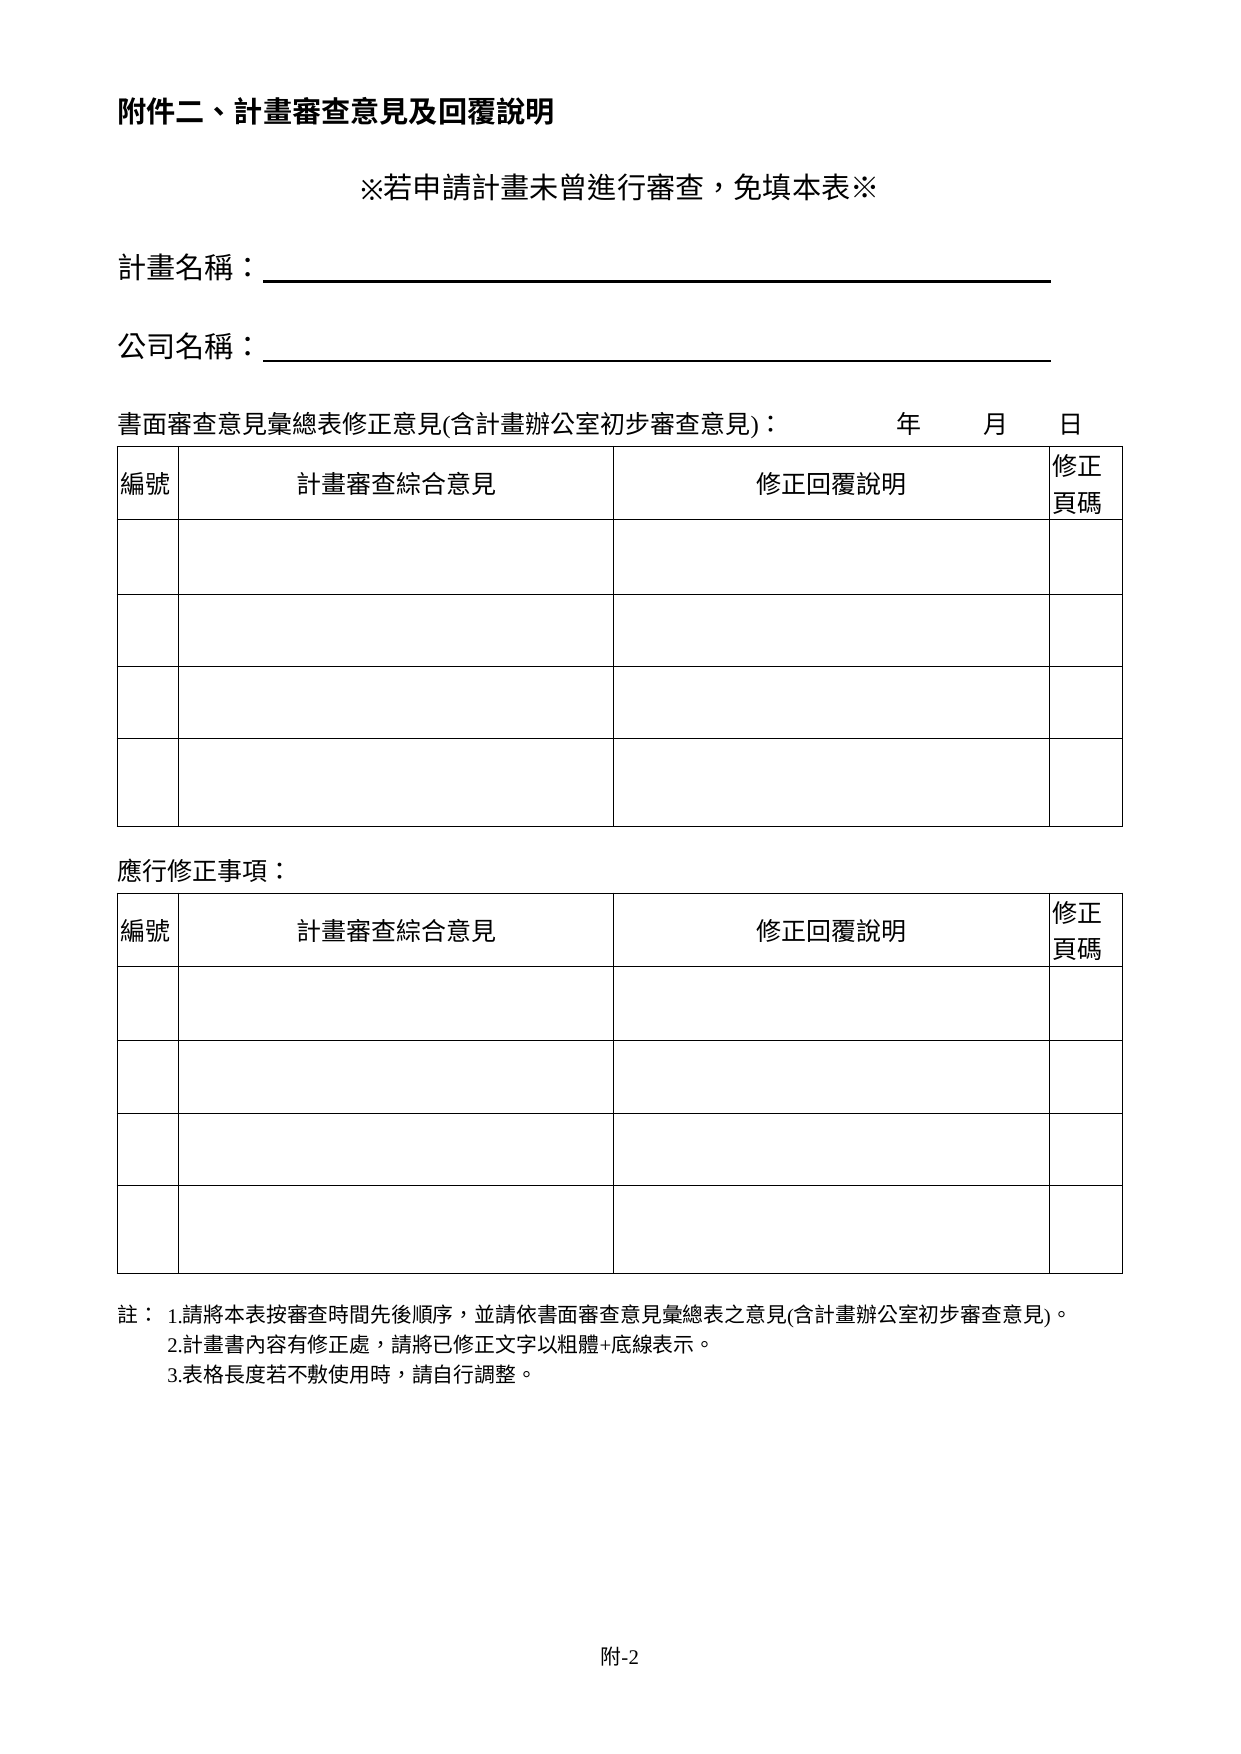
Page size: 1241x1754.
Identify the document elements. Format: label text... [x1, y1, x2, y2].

table_cell [614, 739, 1049, 826]
table_cell [1050, 1186, 1122, 1273]
text 3.表格長度若不敷使用時，請自行調整。 [117, 1358, 1122, 1389]
table_cell [118, 1041, 178, 1113]
table_header 編號 [118, 894, 178, 966]
table_cell [1050, 739, 1122, 826]
table_cell [614, 1041, 1049, 1113]
table_cell [179, 1041, 613, 1113]
text 2.計畫書內容有修正處，請將已修正文字以粗體+底線表示。 [117, 1328, 1122, 1358]
table_cell [1050, 595, 1122, 666]
table_cell [179, 595, 613, 666]
text 註： 1.請將本表按審查時間先後順序，並請依書面審查意見彙總表之意見(含計畫辦公室初步審查意見)。 [117, 1298, 1163, 1328]
table_header 修正回覆說明 [614, 894, 1049, 966]
table_cell [614, 520, 1049, 594]
table_cell [179, 1114, 613, 1185]
table_cell [1050, 1114, 1122, 1185]
table_cell [614, 595, 1049, 666]
table_header 計畫審查綜合意見 [179, 447, 613, 519]
table_cell [614, 1186, 1049, 1273]
table_cell [118, 1186, 178, 1273]
table_header 修正 頁碼 [1050, 894, 1122, 966]
table_header 計畫審查綜合意見 [179, 894, 613, 966]
table_cell [118, 739, 178, 826]
table_cell [1050, 520, 1122, 594]
text 計畫名稱： [117, 244, 1122, 287]
text ※若申請計畫未曾進行審查，免填本表※ [117, 164, 1122, 207]
table_cell [1050, 1041, 1122, 1113]
text 書面審查意見彙總表修正意見(含計畫辦公室初步審查意見)： 年 月 日 [117, 405, 1122, 441]
table_cell [118, 667, 178, 738]
table_cell [179, 967, 613, 1040]
table_cell [118, 595, 178, 666]
table_cell [179, 1186, 613, 1273]
table_cell [179, 520, 613, 594]
table_cell [179, 667, 613, 738]
table_cell [614, 967, 1049, 1040]
table_header 修正 頁碼 [1050, 447, 1122, 519]
table_cell [118, 1114, 178, 1185]
table_cell [1050, 667, 1122, 738]
table_cell [118, 520, 178, 594]
table_cell [614, 1114, 1049, 1185]
table_cell [179, 739, 613, 826]
text 應行修正事項： [117, 851, 1122, 888]
table_cell [614, 667, 1049, 738]
table_cell [118, 967, 178, 1040]
table_header 編號 [118, 447, 178, 519]
text 公司名稱： [117, 324, 1122, 366]
table_header 修正回覆說明 [614, 447, 1049, 519]
text 附件二、計畫審查意見及回覆說明 [117, 89, 1122, 131]
table_cell [1050, 967, 1122, 1040]
